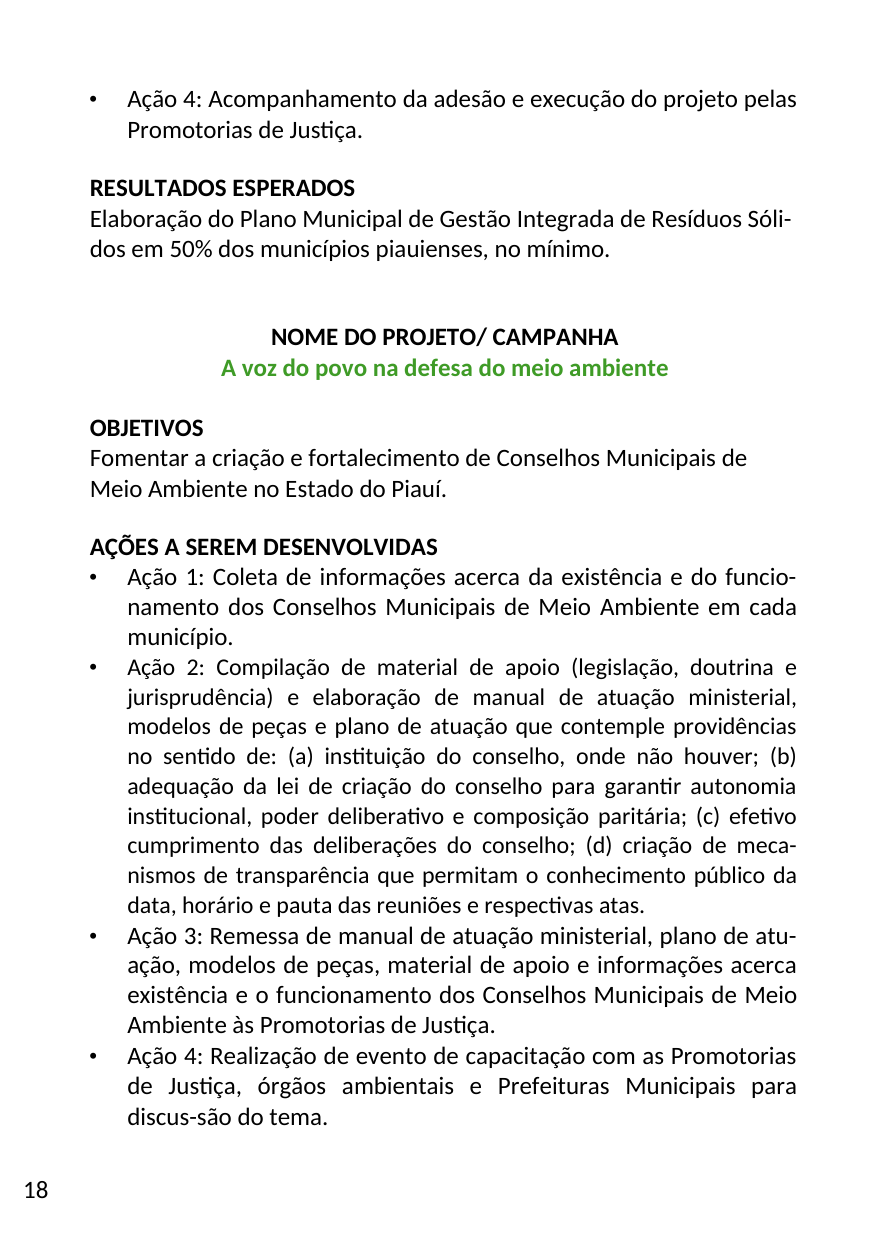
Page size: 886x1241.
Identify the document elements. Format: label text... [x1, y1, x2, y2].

text Fomentar a criação e fortalecimento de Conselhos Municipais de Meio Ambiente no Estado do Piauí. [89, 442, 798, 503]
text Elaboração do Plano Municipal de Gestão Integrada de Resíduos Sóli-dos em 50% dos municípios piauienses, no mínimo. [89, 203, 798, 264]
list Ação 4: Acompanhamento da adesão e execução do projeto pelas Promotorias de Justiça. [88, 83, 798, 144]
text AÇÕES A SEREM DESENVOLVIDAS [89, 531, 798, 562]
text NOME DO PROJETO/ CAMPANHA [271, 321, 798, 352]
text 18 [23, 1174, 50, 1205]
text OBJETIVOS [89, 412, 798, 442]
list Ação 3: Remessa de manual de atuação ministerial, plano de atu-ação, modelos de peças, material de apoio e informações acerca existência e o funcionamento dos Conselhos Municipais de Meio Ambiente às Promotorias de Justiça. [88, 920, 798, 1039]
list Ação 1: Coleta de informações acerca da existência e do funcio-namento dos Conselhos Municipais de Meio Ambiente em cada município. [88, 562, 798, 651]
list Ação 4: Realização de evento de capacitação com as Promotorias de Justiça, órgãos ambientais e Prefeituras Municipais para discus-são do tema. [88, 1040, 798, 1132]
text RESULTADOS ESPERADOS [89, 172, 798, 203]
list Ação 2: Compilação de material de apoio (legislação, doutrina e jurisprudência) e elaboração de manual de atuação ministerial, modelos de peças e plano de atuação que contemple providências no sentido de: (a) instituição do conselho, onde não houver; (b) adequação da lei de criação do conselho para garantir autonomia institucional, poder deliberativo e composição paritária; (c) efetivo cumprimento das deliberações do conselho; (d) criação de meca-nismos de transparência que permitam o conhecimento público da data, horário e pauta das reuniões e respectivas atas. [88, 652, 798, 919]
text A voz do povo na defesa do meio ambiente [221, 352, 798, 382]
